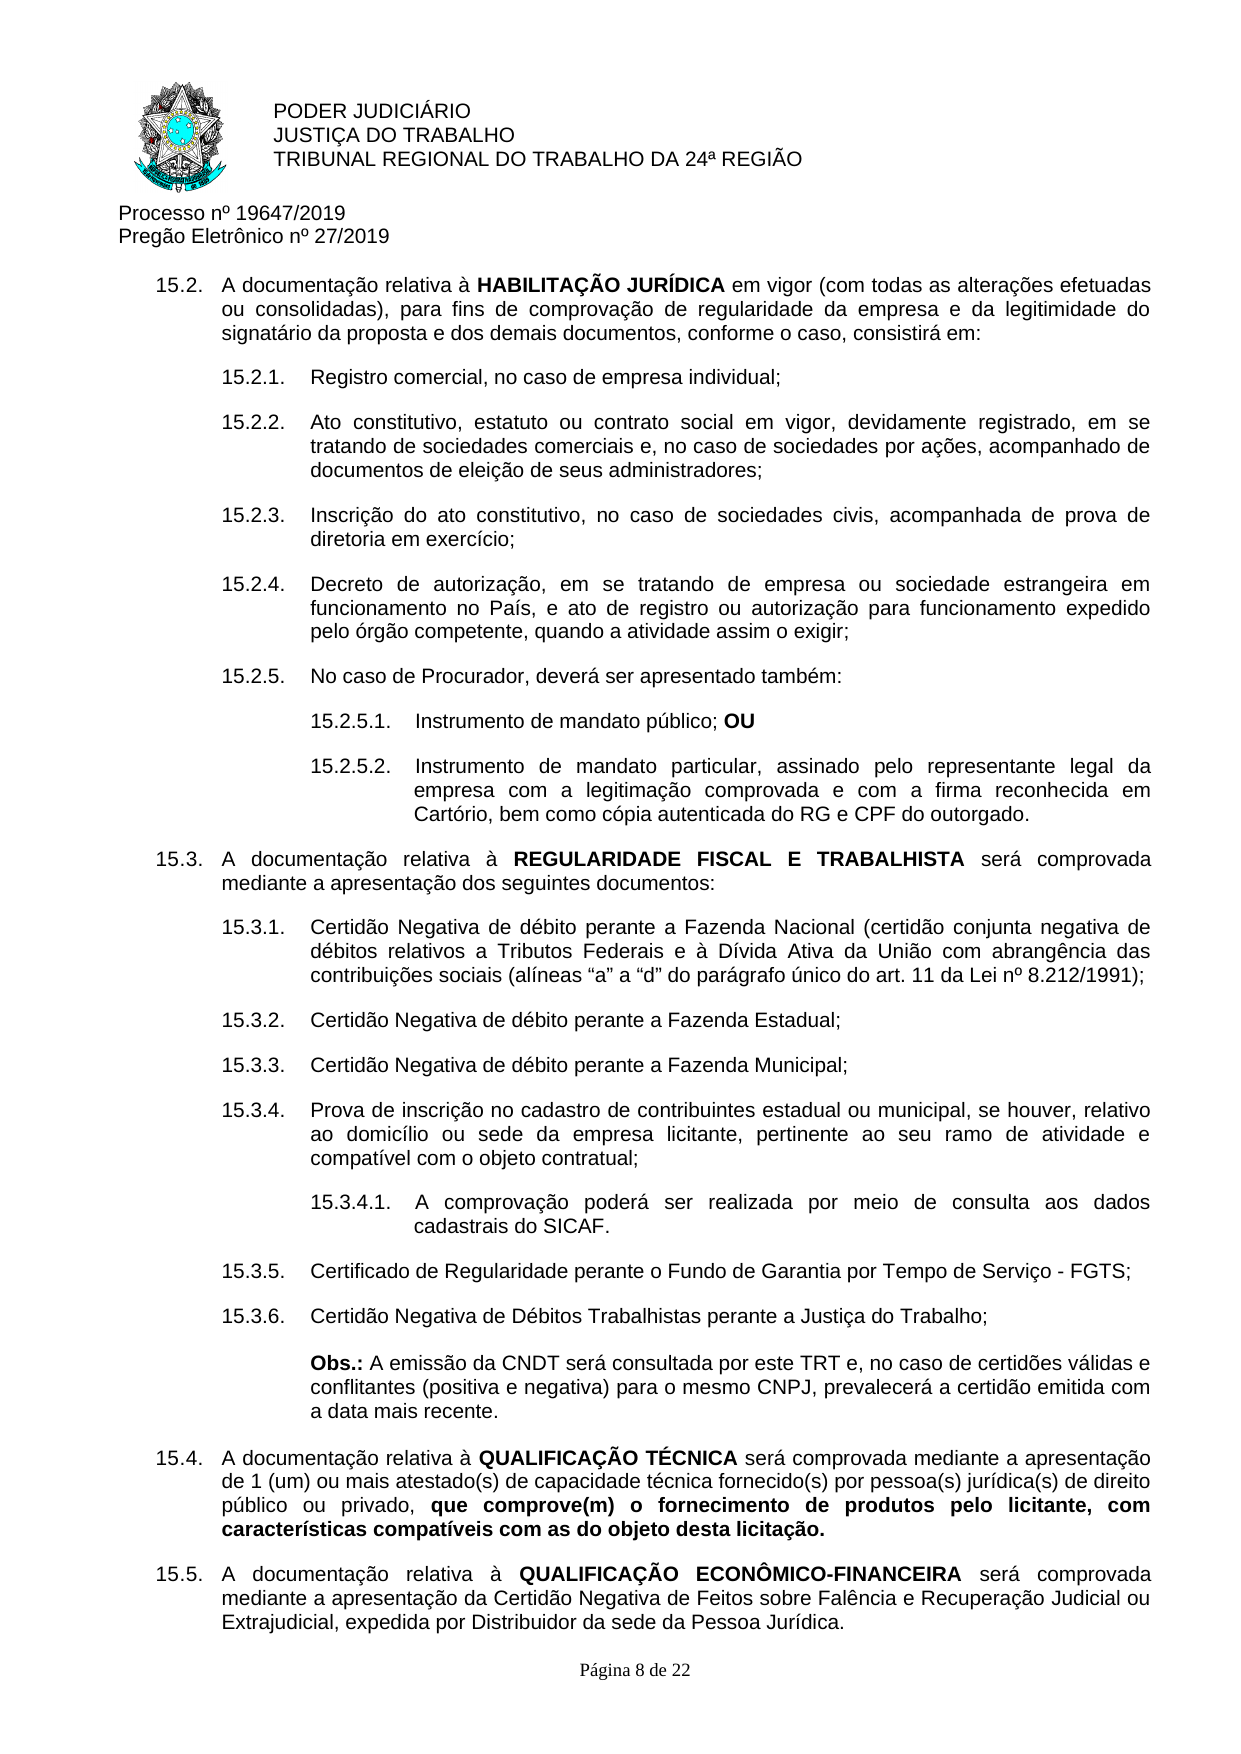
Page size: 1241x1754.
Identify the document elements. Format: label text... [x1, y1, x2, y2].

list Prova de inscrição no cadastro de contribuintes estadual ou municipal, se houver, relativo ao domicílio ou sede da empresa licitante, pertinente ao seu ramo de atividade e compatível com o objeto contratual; [221, 1097, 1152, 1169]
text Obs.: A emissão da CNDT será consultada por este TRT e, no caso de certidões válidas e conflitantes (positiva e negativa) para o mesmo CNPJ, prevalecerá a certidão emitida com a data mais recente. [310, 1351, 1152, 1422]
list A documentação relativa à QUALIFICAÇÃO TÉCNICA será comprovada mediante a apresentação de 1 (um) ou mais atestado(s) de capacidade técnica fornecido(s) por pessoa(s) jurídica(s) de direito público ou privado, que comprove(m) o fornecimento de produtos pelo licitante, com características compatíveis com as do objeto desta licitação. [155, 1445, 1152, 1541]
list A documentação relativa à HABILITAÇÃO JURÍDICA em vigor (com todas as alterações efetuadas ou consolidadas), para fins de comprovação de regularidade da empresa e da legitimidade do signatário da proposta e dos demais documentos, conforme o caso, consistirá em: [155, 272, 1152, 344]
list Registro comercial, no caso de empresa individual; [221, 365, 1152, 389]
list Certificado de Regularidade perante o Fundo de Garantia por Tempo de Serviço - FGTS; [221, 1259, 1152, 1283]
list A documentação relativa à REGULARIDADE FISCAL E TRABALHISTA será comprovada mediante a apresentação dos seguintes documentos: [155, 846, 1152, 894]
list Instrumento de mandato público; OU [310, 709, 1152, 733]
list No caso de Procurador, deverá ser apresentado também: [221, 664, 1152, 688]
list Inscrição do ato constitutivo, no caso de sociedades civis, acompanhada de prova de diretoria em exercício; [221, 503, 1152, 551]
list Certidão Negativa de Débitos Trabalhistas perante a Justiça do Trabalho; [221, 1304, 1152, 1328]
picture [133, 81, 228, 193]
list Instrumento de mandato particular, assinado pelo representante legal da empresa com a legitimação comprovada e com a firma reconhecida em Cartório, bem como cópia autenticada do RG e CPF do outorgado. [310, 754, 1152, 826]
list Certidão Negativa de débito perante a Fazenda Nacional (certidão conjunta negativa de débitos relativos a Tributos Federais e à Dívida Ativa da União com abrangência das contribuições sociais (alíneas “a” a “d” do parágrafo único do art. 11 da Lei nº 8.212/1991); [221, 915, 1152, 987]
list Ato constitutivo, estatuto ou contrato social em vigor, devidamente registrado, em se tratando de sociedades comerciais e, no caso de sociedades por ações, acompanhado de documentos de eleição de seus administradores; [221, 410, 1152, 482]
list A documentação relativa à QUALIFICAÇÃO ECONÔMICO-FINANCEIRA será comprovada mediante a apresentação da Certidão Negativa de Feitos sobre Falência e Recuperação Judicial ou Extrajudicial, expedida por Distribuidor da sede da Pessoa Jurídica. [155, 1562, 1152, 1634]
list A comprovação poderá ser realizada por meio de consulta aos dados cadastrais do SICAF. [310, 1190, 1152, 1238]
list Decreto de autorização, em se tratando de empresa ou sociedade estrangeira em funcionamento no País, e ato de registro ou autorização para funcionamento expedido pelo órgão competente, quando a atividade assim o exigir; [221, 571, 1152, 643]
list Certidão Negativa de débito perante a Fazenda Estadual; [221, 1008, 1152, 1032]
list Certidão Negativa de débito perante a Fazenda Municipal; [221, 1053, 1152, 1077]
